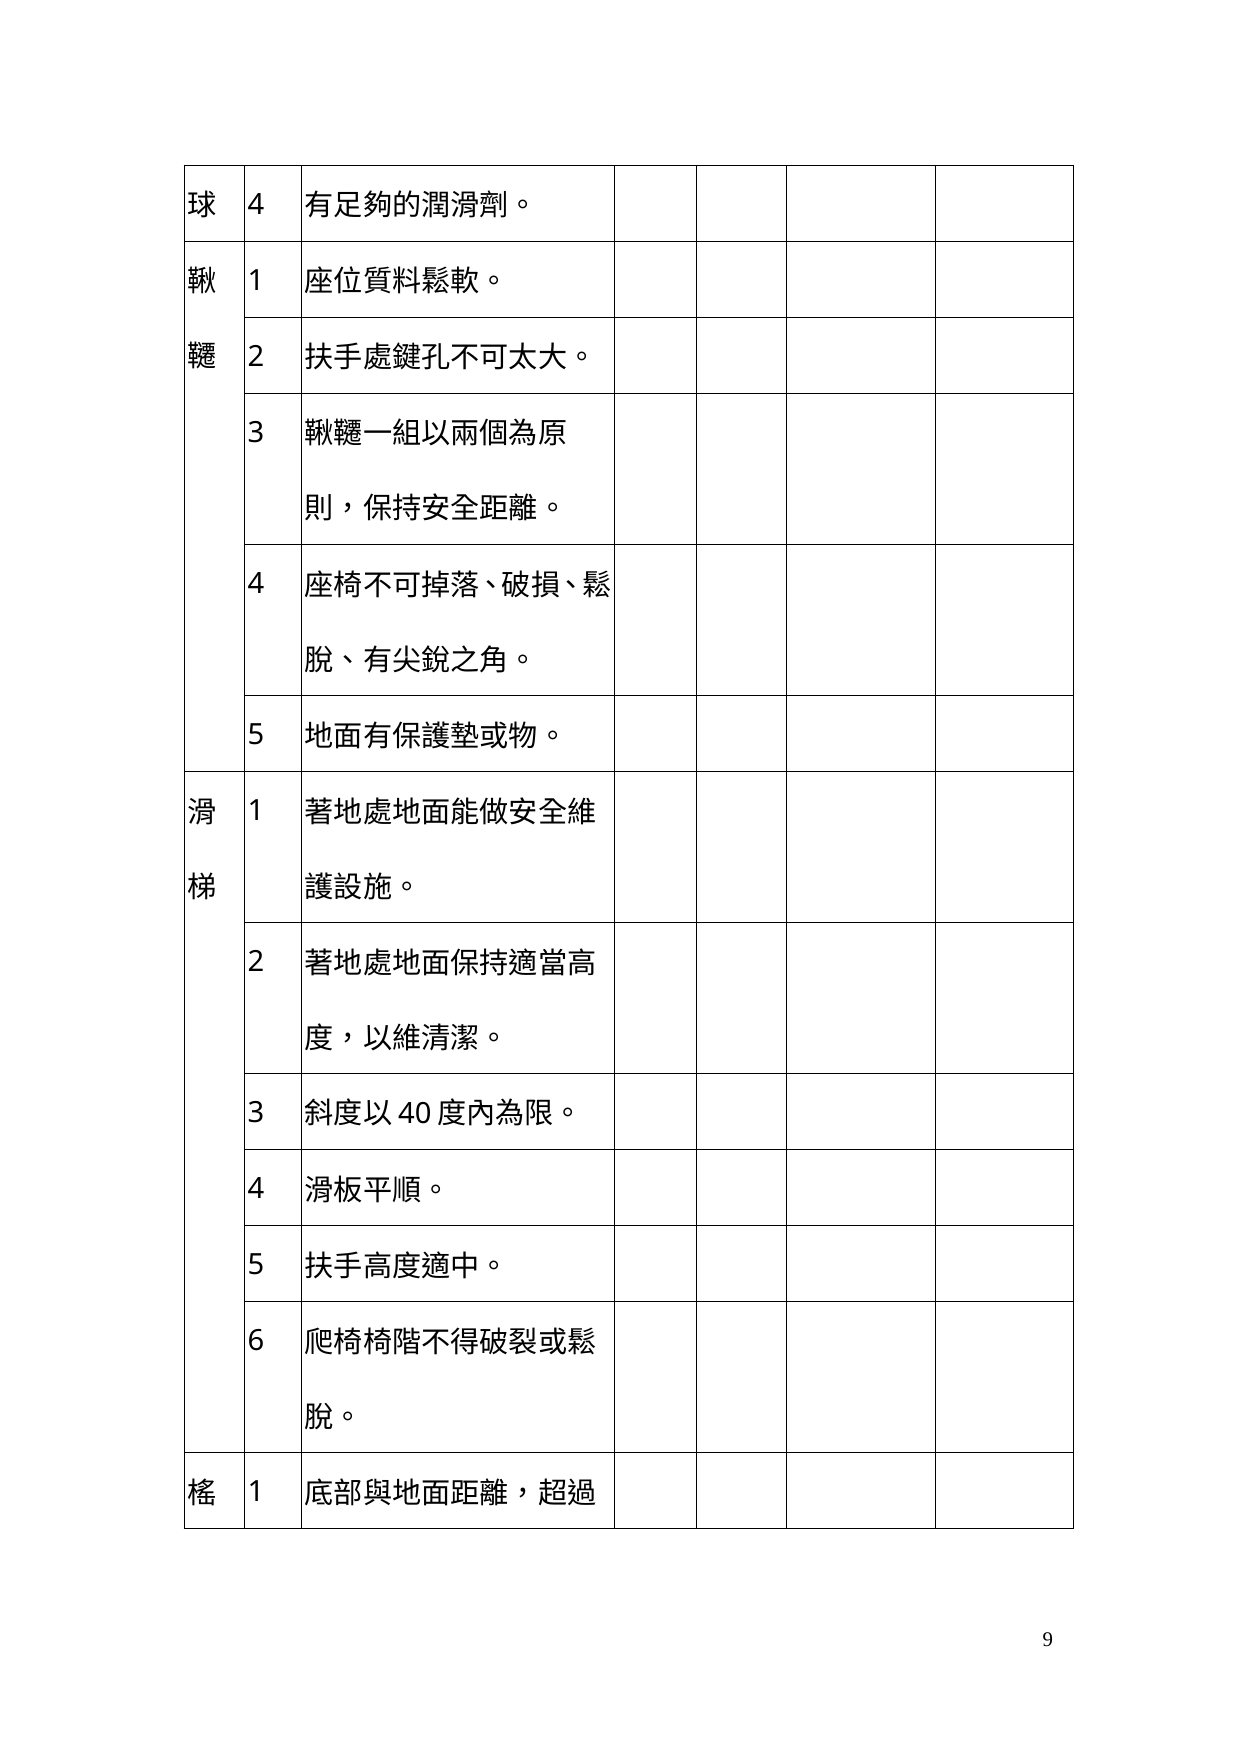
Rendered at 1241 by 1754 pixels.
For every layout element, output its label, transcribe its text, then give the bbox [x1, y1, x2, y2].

table_cell [936, 394, 1073, 544]
table_cell 球 [185, 166, 244, 241]
table_cell [787, 1074, 935, 1149]
table_cell [697, 923, 786, 1073]
table_cell 5 [245, 1226, 301, 1301]
table_cell 2 [245, 923, 301, 1073]
table_cell [615, 318, 696, 393]
table_cell [697, 772, 786, 922]
table_cell [697, 318, 786, 393]
table_cell [615, 242, 696, 317]
table_cell [787, 923, 935, 1073]
table_cell [697, 696, 786, 771]
table_cell [697, 242, 786, 317]
table_cell [787, 1302, 935, 1452]
table_cell 著地處地面保持適當高度，以維清潔。 [302, 923, 614, 1073]
table_cell [936, 696, 1073, 771]
table_cell 鞦韆一組以兩個為原則，保持安全距離。 [302, 394, 614, 544]
table_cell 3 [245, 394, 301, 544]
table_cell 滑梯 [185, 772, 244, 1452]
table_cell 4 [245, 166, 301, 241]
table_cell [615, 696, 696, 771]
table_cell [615, 1150, 696, 1225]
table_cell [697, 394, 786, 544]
table_cell [936, 1453, 1073, 1528]
table_cell 座椅不可掉落、破損、鬆脫、有尖銳之角。 [302, 545, 614, 695]
table_cell [787, 1453, 935, 1528]
table_cell 有足夠的潤滑劑。 [302, 166, 614, 241]
table_cell 4 [245, 545, 301, 695]
table_cell [787, 1150, 935, 1225]
table_cell 2 [245, 318, 301, 393]
table_cell 1 [245, 772, 301, 922]
table_cell [936, 545, 1073, 695]
table_cell [615, 394, 696, 544]
table_cell 鞦韆 [185, 242, 244, 771]
table_cell 滑板平順。 [302, 1150, 614, 1225]
table_cell 4 [245, 1150, 301, 1225]
table_cell [787, 696, 935, 771]
table_cell 1 [245, 1453, 301, 1528]
table_cell [615, 1453, 696, 1528]
table_cell 3 [245, 1074, 301, 1149]
table_cell 6 [245, 1302, 301, 1452]
table_cell [615, 1226, 696, 1301]
table_cell [787, 1226, 935, 1301]
table_cell [615, 772, 696, 922]
table_cell [697, 1453, 786, 1528]
table_cell [615, 1302, 696, 1452]
table_cell [936, 1226, 1073, 1301]
table_cell 扶手處鍵孔不可太大。 [302, 318, 614, 393]
table_cell [615, 1074, 696, 1149]
table_cell [936, 1074, 1073, 1149]
table_cell [787, 545, 935, 695]
table_cell 斜度以40度內為限。 [302, 1074, 614, 1149]
table_cell [615, 545, 696, 695]
table_cell [787, 318, 935, 393]
table_cell [697, 1074, 786, 1149]
table_cell [936, 318, 1073, 393]
table_cell [936, 166, 1073, 241]
table_cell 5 [245, 696, 301, 771]
table_cell 座位質料鬆軟。 [302, 242, 614, 317]
table_cell [787, 772, 935, 922]
table_cell [936, 1302, 1073, 1452]
table_cell [697, 1150, 786, 1225]
table_cell [936, 242, 1073, 317]
table_cell [615, 166, 696, 241]
table_cell [697, 545, 786, 695]
table_cell 地面有保護墊或物。 [302, 696, 614, 771]
table_cell 底部與地面距離，超過 [302, 1453, 614, 1528]
table_cell 1 [245, 242, 301, 317]
table_cell 扶手高度適中。 [302, 1226, 614, 1301]
table_cell [787, 242, 935, 317]
table_cell [697, 1226, 786, 1301]
table_cell [936, 1150, 1073, 1225]
table_cell 著地處地面能做安全維護設施。 [302, 772, 614, 922]
table_cell [787, 166, 935, 241]
table_cell [697, 1302, 786, 1452]
table_cell [936, 772, 1073, 922]
table_cell [936, 923, 1073, 1073]
table_cell 榣 [185, 1453, 244, 1528]
table_cell [787, 394, 935, 544]
table_cell 爬椅椅階不得破裂或鬆脫。 [302, 1302, 614, 1452]
table_cell [615, 923, 696, 1073]
table_cell [697, 166, 786, 241]
